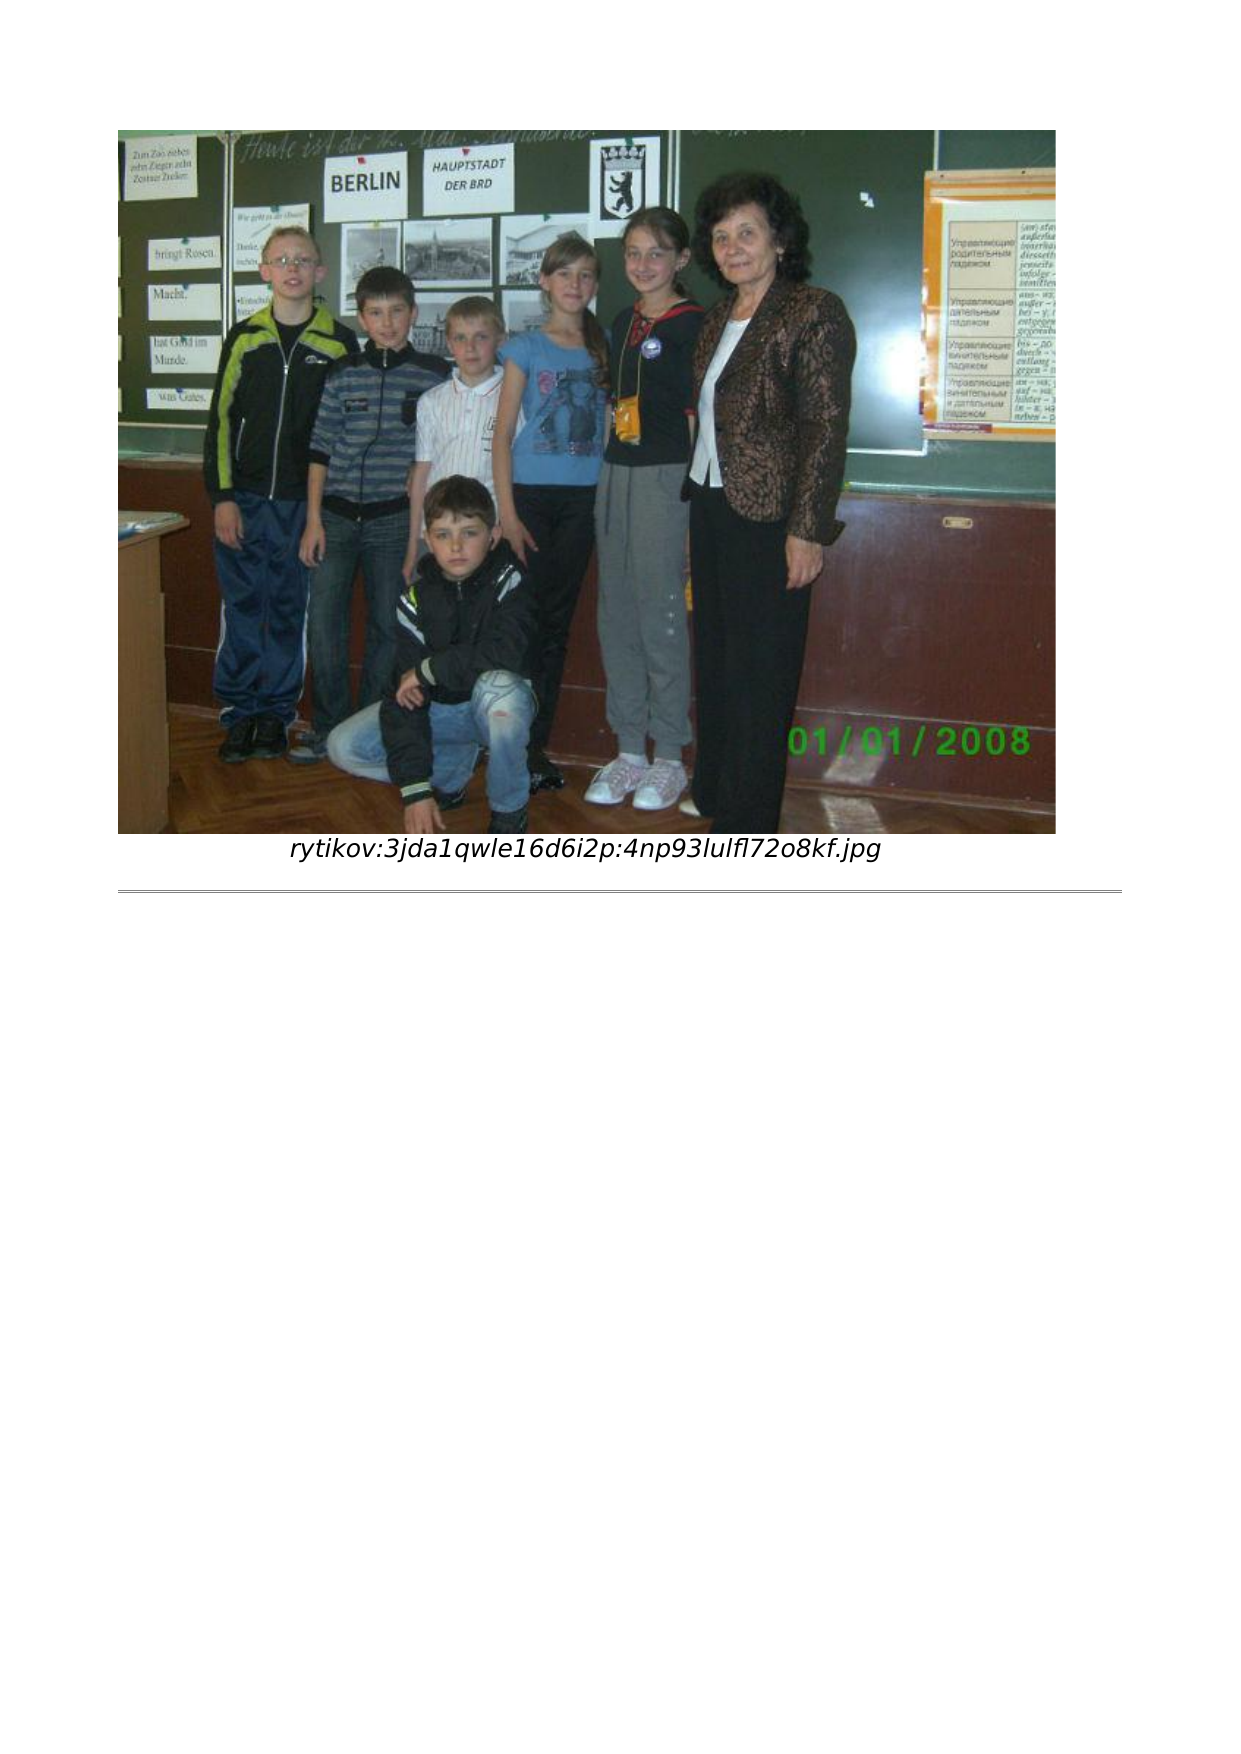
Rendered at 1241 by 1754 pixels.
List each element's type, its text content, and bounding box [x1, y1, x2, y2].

text rytikov:3jda1qwle16d6i2p:4np93lulfl72o8kf.jpg [118, 834, 1056, 863]
picture [118, 130, 1056, 834]
